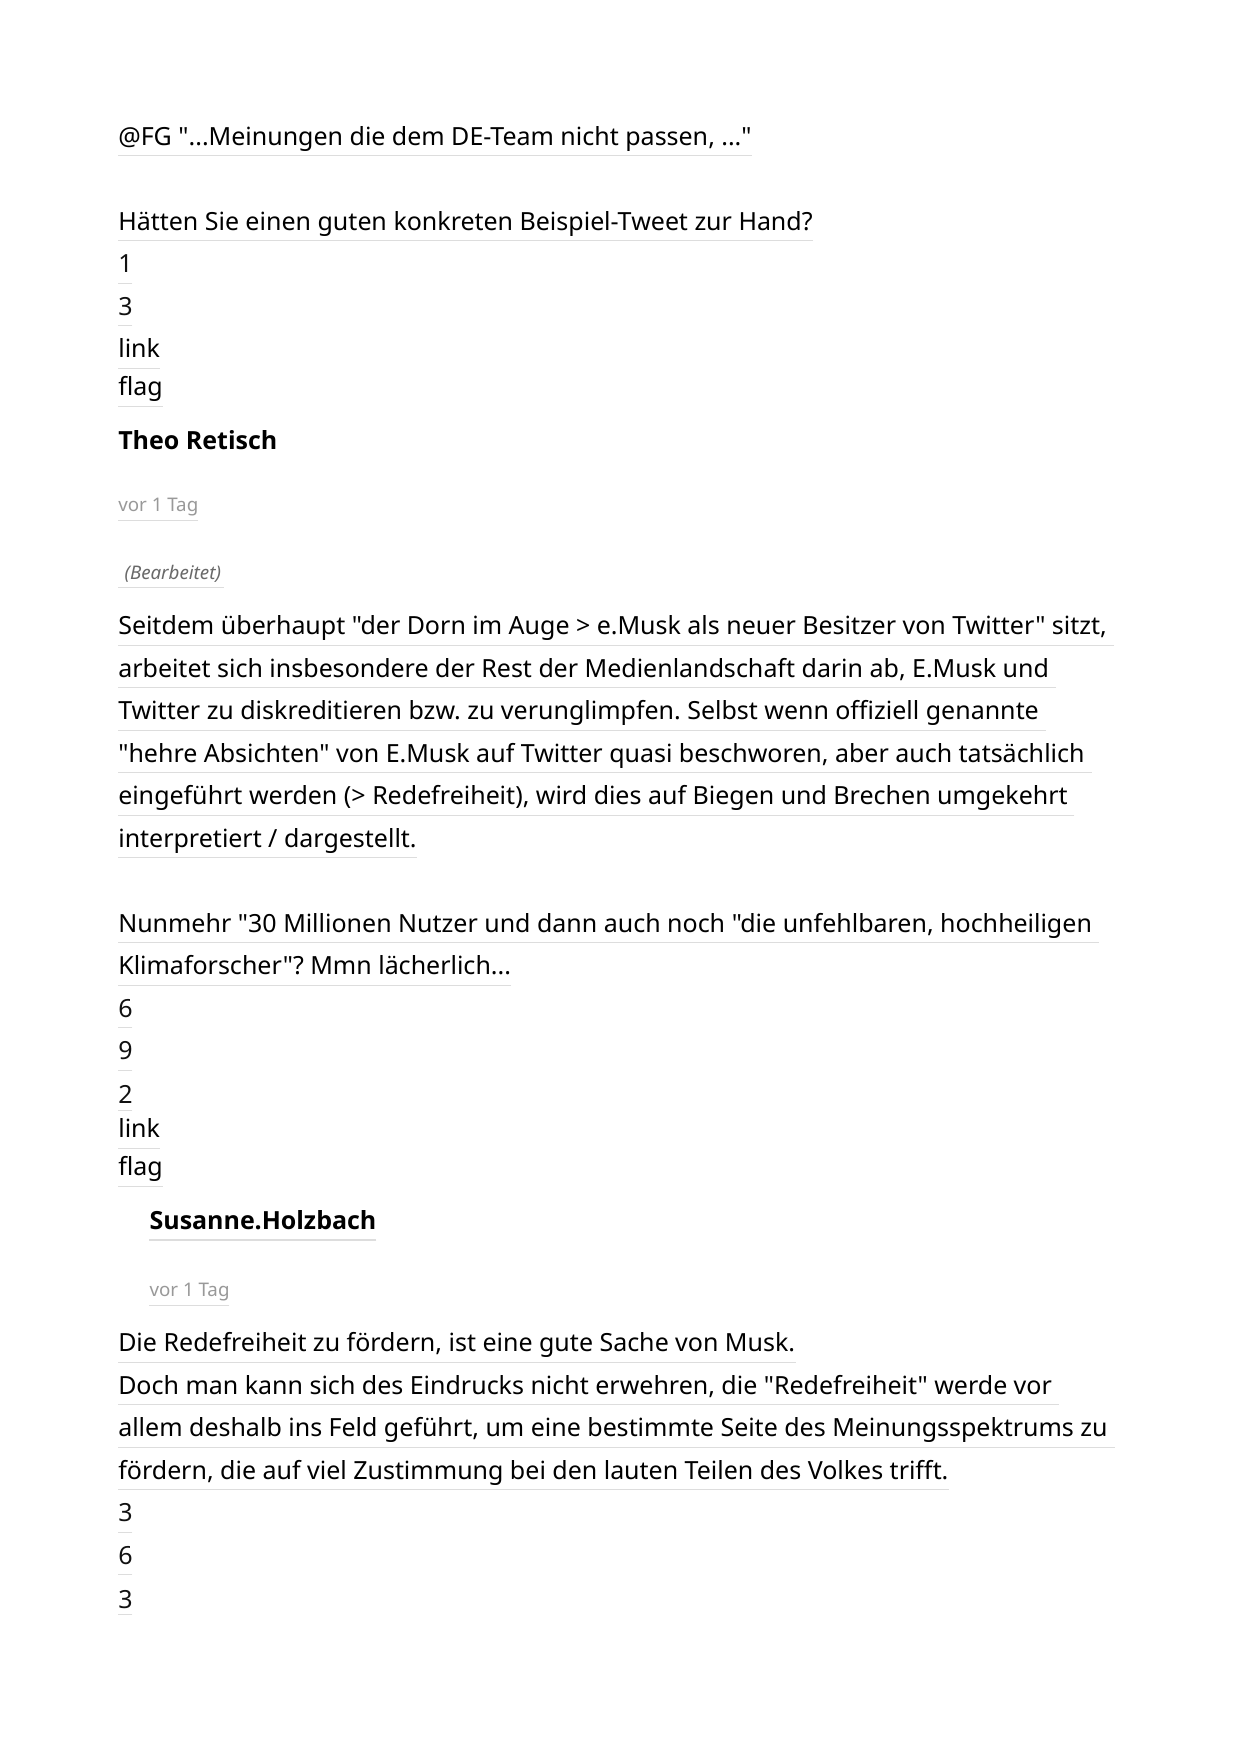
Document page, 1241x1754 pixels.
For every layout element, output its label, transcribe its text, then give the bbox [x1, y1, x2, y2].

text vor 1 Tag [118, 492, 1117, 521]
text 6 [118, 1537, 1122, 1575]
text Seitdem überhaupt "der Dorn im Auge > e.Musk als neuer Besitzer von Twitter" sitzt, arbeitet sich insbesondere der Rest der Medienlandschaft darin ab, E.Musk und Twitter zu diskreditieren bzw. zu verunglimpfen. Selbst wenn offiziell genannte "hehre Absichten" von E.Musk auf Twitter quasi beschworen, aber auch tatsächlich eingeführt werden (> Redefreiheit), wird dies auf Biegen und Brechen umgekehrt interpretiert / dargestellt. Nunmehr "30 Millionen Nutzer und dann auch noch "die unfehlbaren, hochheiligen Klimaforscher"? Mmn lächerlich... [118, 608, 1122, 986]
text link [118, 1111, 1122, 1149]
text link [118, 331, 1122, 369]
text Die Redefreiheit zu fördern, ist eine gute Sache von Musk. Doch man kann sich des Eindrucks nicht erwehren, die "Redefreiheit" werde vor allem deshalb ins Feld geführt, um eine bestimmte Seite des Meinungsspektrums zu fördern, die auf viel Zustimmung bei den lauten Teilen des Volkes trifft. [118, 1325, 1122, 1490]
text flag [118, 369, 1122, 407]
text 1 [118, 246, 1122, 284]
text Susanne.Holzbach [149, 1202, 1122, 1241]
text flag [118, 1149, 1122, 1187]
text 3 [118, 1495, 1122, 1533]
text 2 [118, 1076, 1122, 1111]
text 3 [118, 288, 1122, 326]
text Theo Retisch [118, 422, 1122, 456]
text vor 1 Tag [149, 1276, 1117, 1306]
text 9 [118, 1033, 1122, 1071]
text @FG "...Meinungen die dem DE-Team nicht passen, ..." Hätten Sie einen guten konkreten Beispiel-Tweet zur Hand? [118, 118, 1122, 241]
text 3 [118, 1580, 1122, 1615]
text 6 [118, 991, 1122, 1028]
text (Bearbeitet) [118, 556, 1122, 588]
